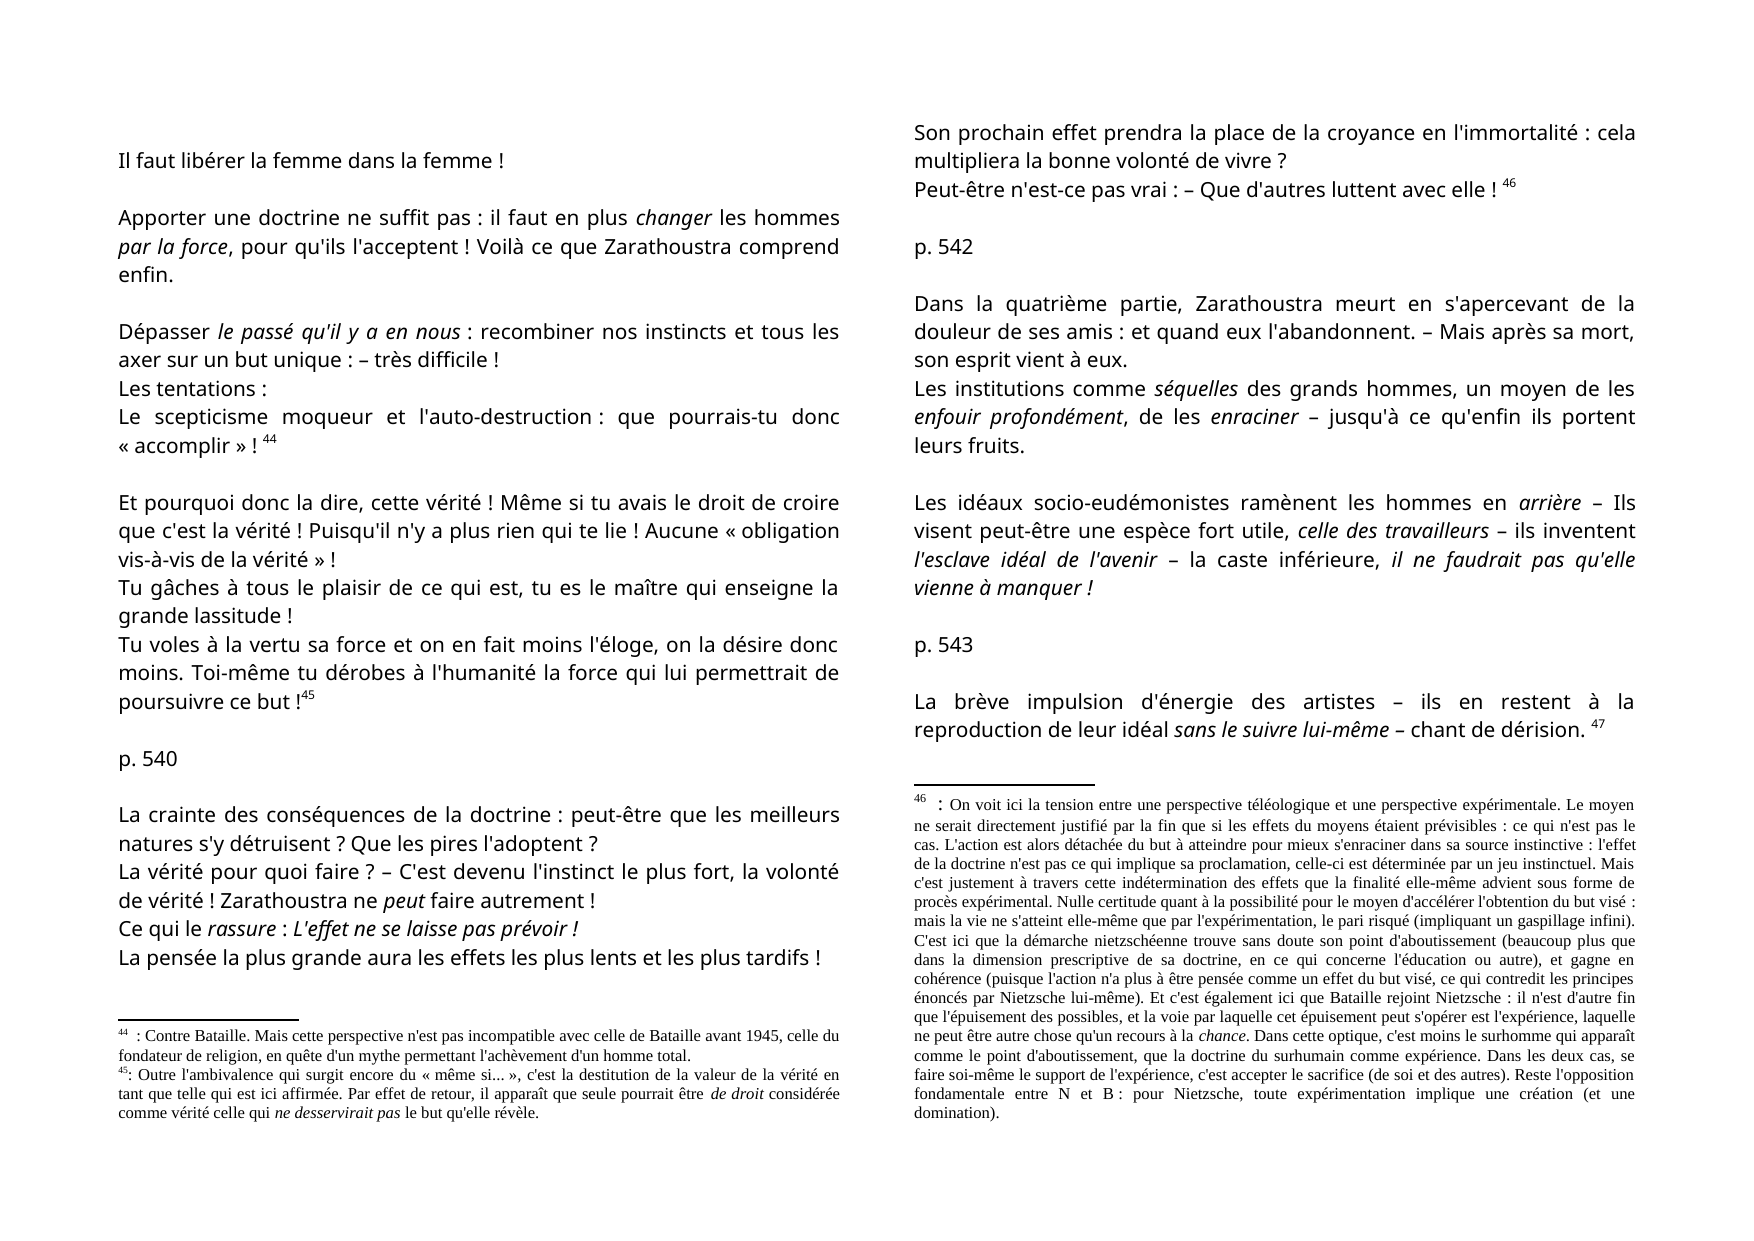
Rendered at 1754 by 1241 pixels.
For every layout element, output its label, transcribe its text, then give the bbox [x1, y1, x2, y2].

text p. 543 [914, 630, 1636, 658]
text Et pourquoi donc la dire, cette vérité ! Même si tu avais le droit de croire que c'est la vérité ! Puisqu'il n'y a plus rien qui te lie ! Aucune « obligation vis-à-vis de la vérité » ! [118, 488, 840, 573]
text Peut-être n'est-ce pas vrai : – Que d'autres luttent avec elle ! [914, 175, 1636, 203]
text p. 542 [914, 232, 1636, 260]
text p. 540 [118, 744, 840, 772]
text Son prochain effet prendra la place de la croyance en l'immortalité : cela multipliera la bonne volonté de vivre ? [914, 118, 1636, 175]
text Apporter une doctrine ne suffit pas : il faut en plus changer les hommes par la force, pour qu'ils l'acceptent ! Voilà ce que Zarathoustra comprend enfin. [118, 203, 840, 289]
text : Outre l'ambivalence qui surgit encore du « même si... », c'est la destitution de la valeur de la vérité en tant que telle qui est ici affirmée. Par effet de retour, il apparaît que seule pourrait être de droit considérée comme vérité celle qui ne desservirait pas le but qu'elle révèle. [118, 1064, 840, 1122]
text Ce qui le rassure : L'effet ne se laisse pas prévoir ! [118, 914, 840, 943]
text Tu voles à la vertu sa force et on en fait moins l'éloge, on la désire donc moins. Toi-même tu dérobes à l'humanité la force qui lui permettrait de poursuivre ce but ! [118, 630, 840, 715]
text Les tentations : [118, 374, 840, 402]
text La crainte des conséquences de la doctrine : peut-être que les meilleurs natures s'y détruisent ? Que les pires l'adoptent ? [118, 801, 840, 857]
text Tu gâches à tous le plaisir de ce qui est, tu es le maître qui enseigne la grande lassitude ! [118, 573, 840, 630]
text La pensée la plus grande aura les effets les plus lents et les plus tardifs ! [118, 943, 840, 971]
text Le scepticisme moqueur et l'auto-destruction : que pourrais-tu donc « accomplir » ! [118, 402, 840, 459]
text Dans la quatrième partie, Zarathoustra meurt en s'apercevant de la douleur de ses amis : et quand eux l'abandonnent. – Mais après sa mort, son esprit vient à eux. [914, 289, 1636, 374]
text La vérité pour quoi faire ? – C'est devenu l'instinct le plus fort, la volonté de vérité ! Zarathoustra ne peut faire autrement ! [118, 857, 840, 914]
text Les idéaux socio-eudémonistes ramènent les hommes en arrière – Ils visent peut-être une espèce fort utile, celle des travailleurs – ils inventent l'esclave idéal de l'avenir – la caste inférieure, il ne faudrait pas qu'elle vienne à manquer ! [914, 488, 1636, 602]
text Dépasser le passé qu'il y a en nous : recombiner nos instincts et tous les axer sur un but unique : – très difficile ! [118, 317, 840, 374]
text : On voit ici la tension entre une perspective téléologique et une perspective expérimentale. Le moyen ne serait directement justifié par la fin que si les effets du moyens étaient prévisibles : ce qui n'est pas le cas. L'action est alors détachée du but à atteindre pour mieux s'enraciner dans sa source instinctive : l'effet de la doctrine n'est pas ce qui implique sa proclamation, celle-ci est déterminée par un jeu instinctuel. Mais c'est justement à travers cette indétermination des effets que la finalité elle-même advient sous forme de procès expérimental. Nulle certitude quant à la possibilité pour le moyen d'accélérer l'obtention du but visé : mais la vie ne s'atteint elle-même que par l'expérimentation, le pari risqué (impliquant un gaspillage infini). C'est ici que la démarche nietzschéenne trouve sans doute son point d'aboutissement (beaucoup plus que dans la dimension prescriptive de sa doctrine, en ce qui concerne l'éducation ou autre), et gagne en cohérence (puisque l'action n'a plus à être pensée comme un effet du but visé, ce qui contredit les principes énoncés par Nietzsche lui-même). Et c'est également ici que Bataille rejoint Nietzsche : il n'est d'autre fin que l'épuisement des possibles, et la voie par laquelle cet épuisement peut s'opérer est l'expérience, laquelle ne peut être autre chose qu'un recours à la chance. Dans cette optique, c'est moins le surhomme qui apparaît comme le point d'aboutissement, que la doctrine du surhumain comme expérience. Dans les deux cas, se faire soi-même le support de l'expérience, c'est accepter le sacrifice (de soi et des autres). Reste l'opposition fondamentale entre N et B : pour Nietzsche, toute expérimentation implique une création (et une domination). [914, 791, 1636, 1122]
text Il faut libérer la femme dans la femme ! [118, 147, 840, 175]
text : Contre Bataille. Mais cette perspective n'est pas incompatible avec celle de Bataille avant 1945, celle du fondateur de religion, en quête d'un mythe permettant l'achèvement d'un homme total. [118, 1026, 840, 1064]
text Les institutions comme séquelles des grands hommes, un moyen de les enfouir profondément, de les enraciner – jusqu'à ce qu'enfin ils portent leurs fruits. [914, 374, 1636, 459]
text La brève impulsion d'énergie des artistes – ils en restent à la reproduction de leur idéal sans le suivre lui-même – chant de dérision. [914, 687, 1636, 744]
